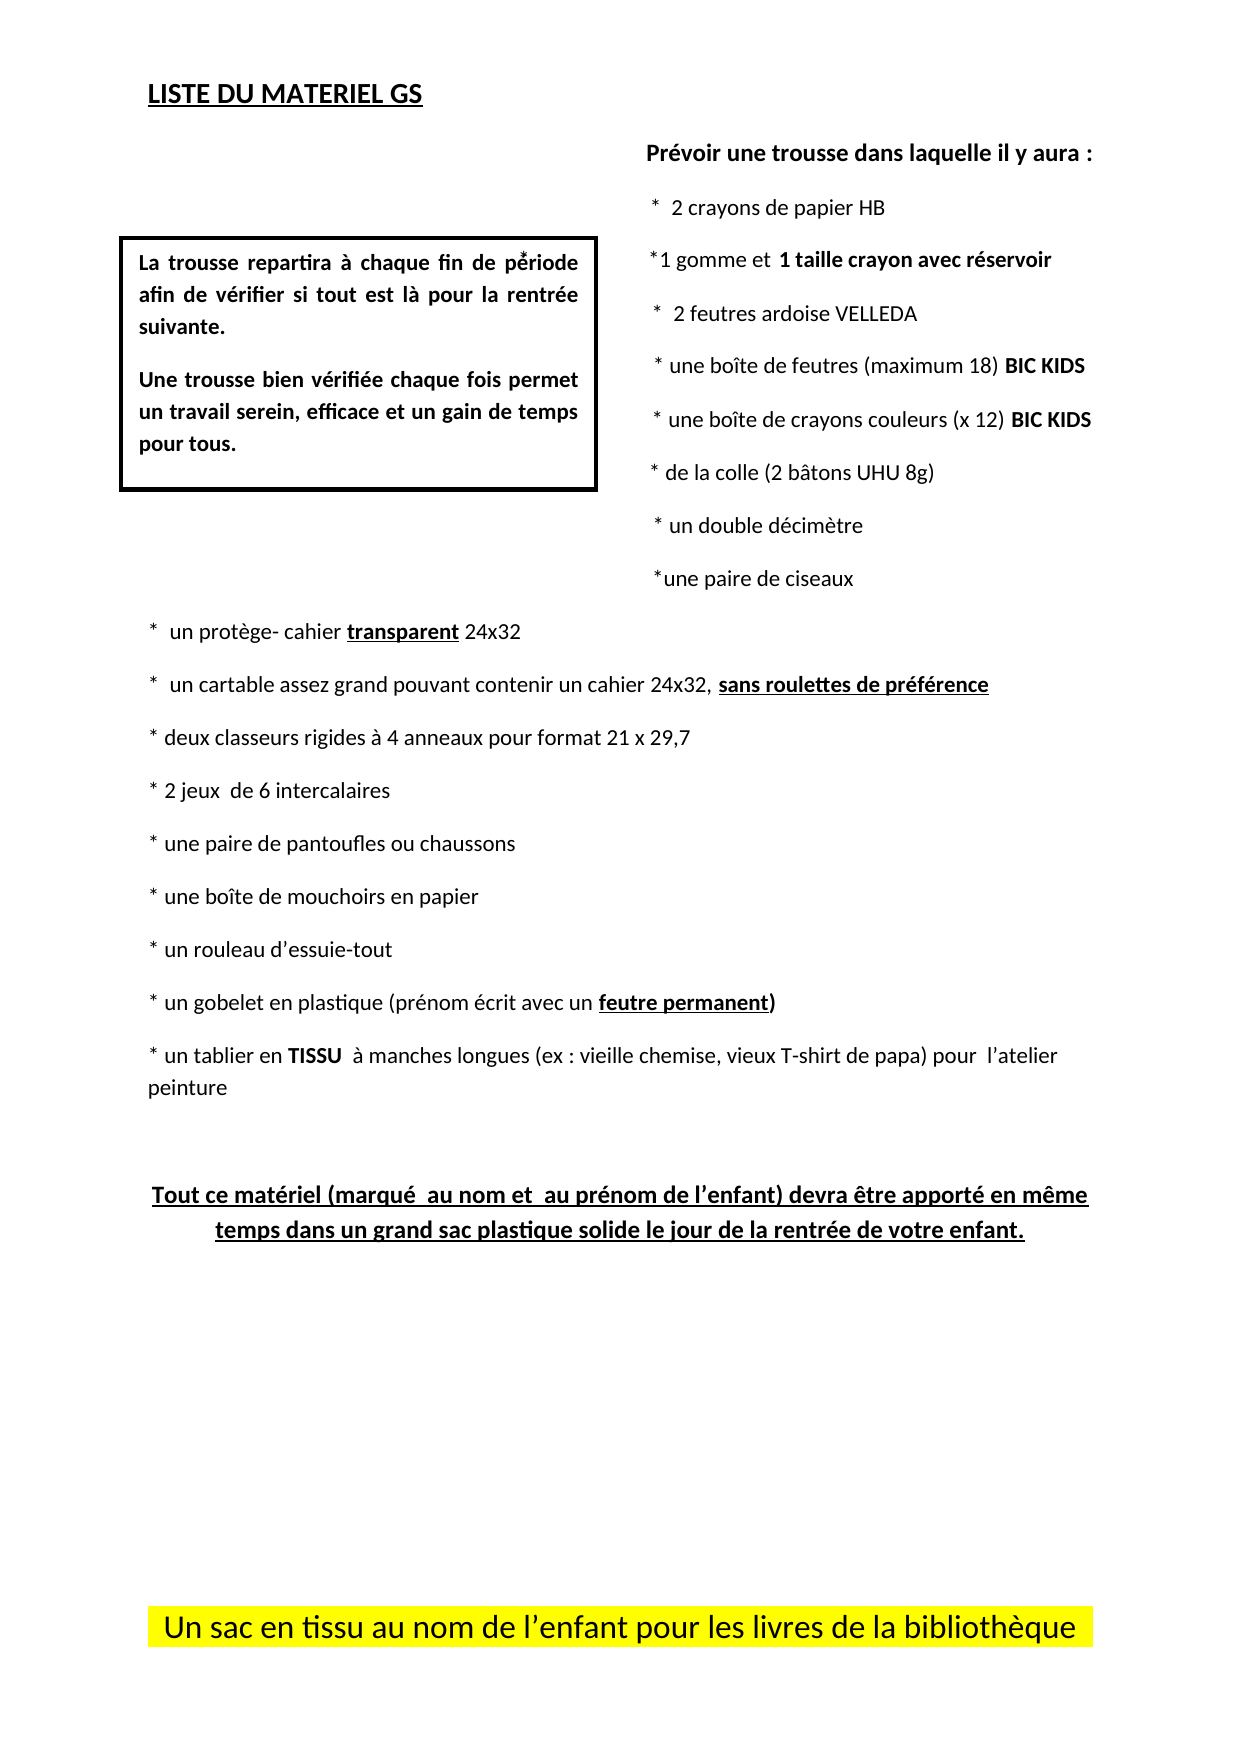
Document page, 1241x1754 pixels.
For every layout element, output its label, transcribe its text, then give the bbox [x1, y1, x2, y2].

text * de la colle (2 bâtons UHU 8g) [598, 458, 1093, 486]
text Prévoir une trousse dans laquelle il y aura : [148, 137, 1093, 167]
text * un double décimètre [221, 511, 1093, 539]
text * 2 crayons de papier HB [369, 193, 1093, 221]
text * un rouleau d’essuie-tout [148, 935, 1093, 963]
text * un protège- cahier transparent 24x32 [148, 617, 1093, 645]
text * un gobelet en plastique (prénom écrit avec un feutre permanent) [148, 988, 1093, 1016]
text La trousse repartira à chaque fin de période afin de vérifier si tout est là pour la rentrée suivante. [138, 248, 579, 340]
text [123, 240, 594, 487]
text * deux classeurs rigides à 4 anneaux pour format 21 x 29,7 [148, 723, 1093, 751]
text * un tablier en TISSU à manches longues (ex : vieille chemise, vieux T-shirt de papa) pour l’atelier peinture [148, 1041, 1093, 1101]
text *une paire de ciseaux [221, 564, 1093, 592]
text * une boîte de mouchoirs en papier [148, 882, 1093, 910]
text * une boîte de crayons couleurs (x 12) BIC KIDS [598, 405, 1093, 433]
text LISTE DU MATERIEL GS [148, 75, 1093, 111]
text * une paire de pantoufles ou chaussons [148, 829, 1093, 857]
text * un cartable assez grand pouvant contenir un cahier 24x32, sans roulettes de préférence [148, 670, 1093, 698]
text * 2 feutres ardoise VELLEDA [598, 299, 1093, 327]
text * *1 gomme et 1 taille crayon avec réservoir [598, 246, 1093, 274]
text * une boîte de feutres (maximum 18) BIC KIDS [598, 352, 1093, 380]
text Une trousse bien vérifiée chaque fois permet un travail serein, efficace et un gain de temps pour tous. [138, 365, 579, 458]
text * 2 jeux de 6 intercalaires [148, 776, 1093, 804]
text Tout ce matériel (marqué au nom et au prénom de l’enfant) devra être apporté en même temps dans un grand sac plastique solide le jour de la rentrée de votre enfant. [148, 1179, 1093, 1245]
